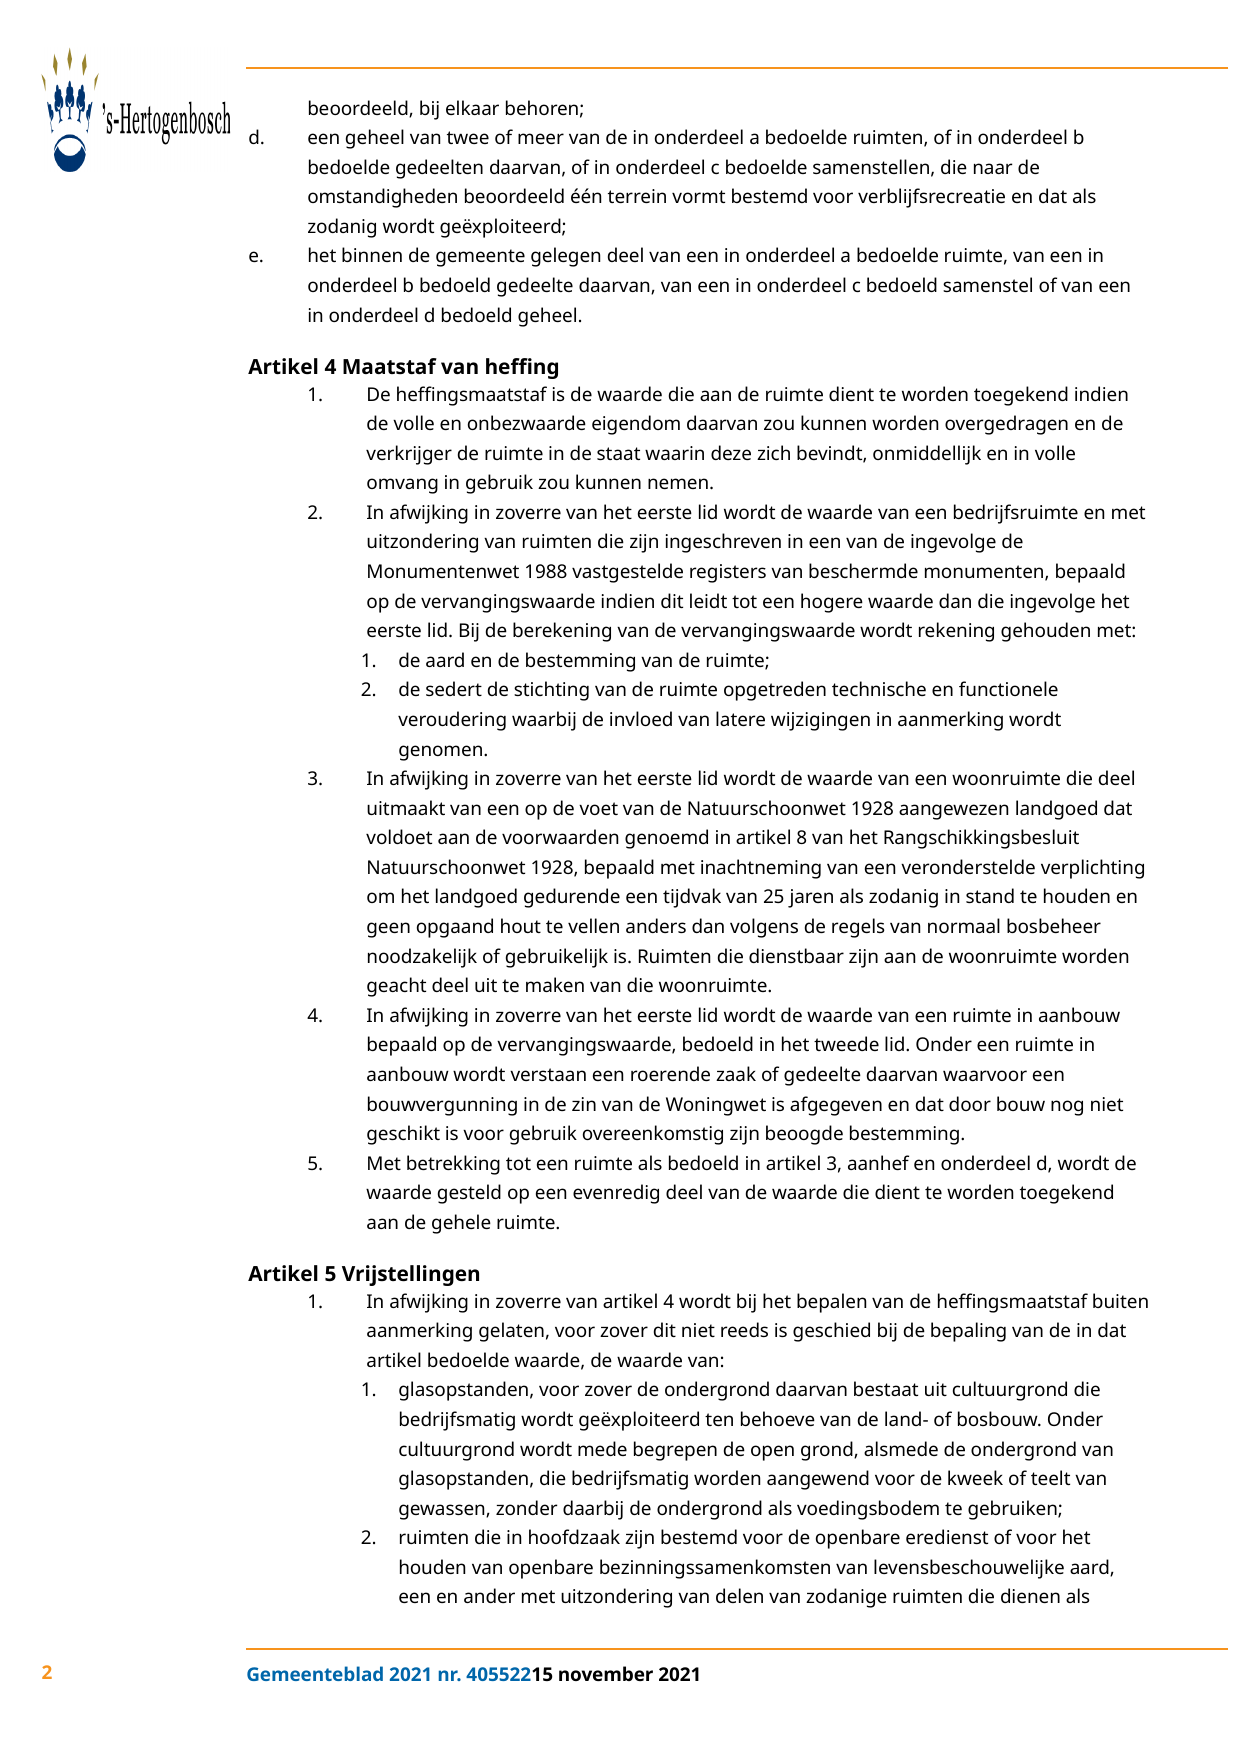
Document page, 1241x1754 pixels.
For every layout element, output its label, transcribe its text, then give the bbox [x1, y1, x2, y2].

list de sedert de stichting van de ruimte opgetreden technische en functionele veroudering waarbij de invloed van latere wijzigingen in aanmerking wordt genomen. [361, 677, 1152, 761]
list beoordeeld, bij elkaar behoren; [248, 95, 1152, 121]
list de aard en de bestemming van de ruimte; [361, 647, 1152, 673]
list een geheel van twee of meer van de in onderdeel a bedoelde ruimten, of in onderdeel b bedoelde gedeelten daarvan, of in onderdeel c bedoelde samenstellen, die naar de omstandigheden beoordeeld één terrein vormt bestemd voor verblijfsrecreatie en dat als zodanig wordt geëxploiteerd; [248, 124, 1152, 239]
text Artikel 4 Maatstaf van heffing [248, 352, 1152, 381]
picture [41, 47, 231, 172]
list In afwijking in zoverre van het eerste lid wordt de waarde van een bedrijfsruimte en met uitzondering van ruimten die zijn ingeschreven in een van de ingevolge de Monumentenwet 1988 vastgestelde registers van beschermde monumenten, bepaald op de vervangingswaarde indien dit leidt tot een hogere waarde dan die ingevolge het eerste lid. Bij de berekening van de vervangingswaarde wordt rekening gehouden met: [307, 499, 1152, 643]
list glasopstanden, voor zover de ondergrond daarvan bestaat uit cultuurgrond die bedrijfsmatig wordt geëxploiteerd ten behoeve van de land- of bosbouw. Onder cultuurgrond wordt mede begrepen de open grond, alsmede de ondergrond van glasopstanden, die bedrijfsmatig worden aangewend voor de kweek of teelt van gewassen, zonder daarbij de ondergrond als voedingsbodem te gebruiken; [361, 1377, 1152, 1521]
list In afwijking in zoverre van artikel 4 wordt bij het bepalen van de heffingsmaatstaf buiten aanmerking gelaten, voor zover dit niet reeds is geschied bij de bepaling van de in dat artikel bedoelde waarde, de waarde van: [307, 1288, 1152, 1373]
list het binnen de gemeente gelegen deel van een in onderdeel a bedoelde ruimte, van een in onderdeel b bedoeld gedeelte daarvan, van een in onderdeel c bedoeld samenstel of van een in onderdeel d bedoeld geheel. [248, 243, 1152, 328]
list In afwijking in zoverre van het eerste lid wordt de waarde van een ruimte in aanbouw bepaald op de vervangingswaarde, bedoeld in het tweede lid. Onder een ruimte in aanbouw wordt verstaan een roerende zaak of gedeelte daarvan waarvoor een bouwvergunning in de zin van de Woningwet is afgegeven en dat door bouw nog niet geschikt is voor gebruik overeenkomstig zijn beoogde bestemming. [307, 1002, 1152, 1146]
list Met betrekking tot een ruimte als bedoeld in artikel 3, aanhef en onderdeel d, wordt de waarde gesteld op een evenredig deel van de waarde die dient te worden toegekend aan de gehele ruimte. [307, 1150, 1152, 1235]
list In afwijking in zoverre van het eerste lid wordt de waarde van een woonruimte die deel uitmaakt van een op de voet van de Natuurschoonwet 1928 aangewezen landgoed dat voldoet aan de voorwaarden genoemd in artikel 8 van het Rangschikkingsbesluit Natuurschoonwet 1928, bepaald met inachtneming van een veronderstelde verplichting om het landgoed gedurende een tijdvak van 25 jaren als zodanig in stand te houden en geen opgaand hout te vellen anders dan volgens de regels van normaal bosbeheer noodzakelijk of gebruikelijk is. Ruimten die dienstbaar zijn aan de woonruimte worden geacht deel uit te maken van die woonruimte. [307, 765, 1152, 998]
text Artikel 5 Vrijstellingen [248, 1259, 1152, 1288]
list ruimten die in hoofdzaak zijn bestemd voor de openbare eredienst of voor het houden van openbare bezinningssamenkomsten van levensbeschouwelijke aard, een en ander met uitzondering van delen van zodanige ruimten die dienen als [361, 1524, 1152, 1609]
list De heffingsmaatstaf is de waarde die aan de ruimte dient te worden toegekend indien de volle en onbezwaarde eigendom daarvan zou kunnen worden overgedragen en de verkrijger de ruimte in de staat waarin deze zich bevindt, onmiddellijk en in volle omvang in gebruik zou kunnen nemen. [307, 381, 1152, 495]
